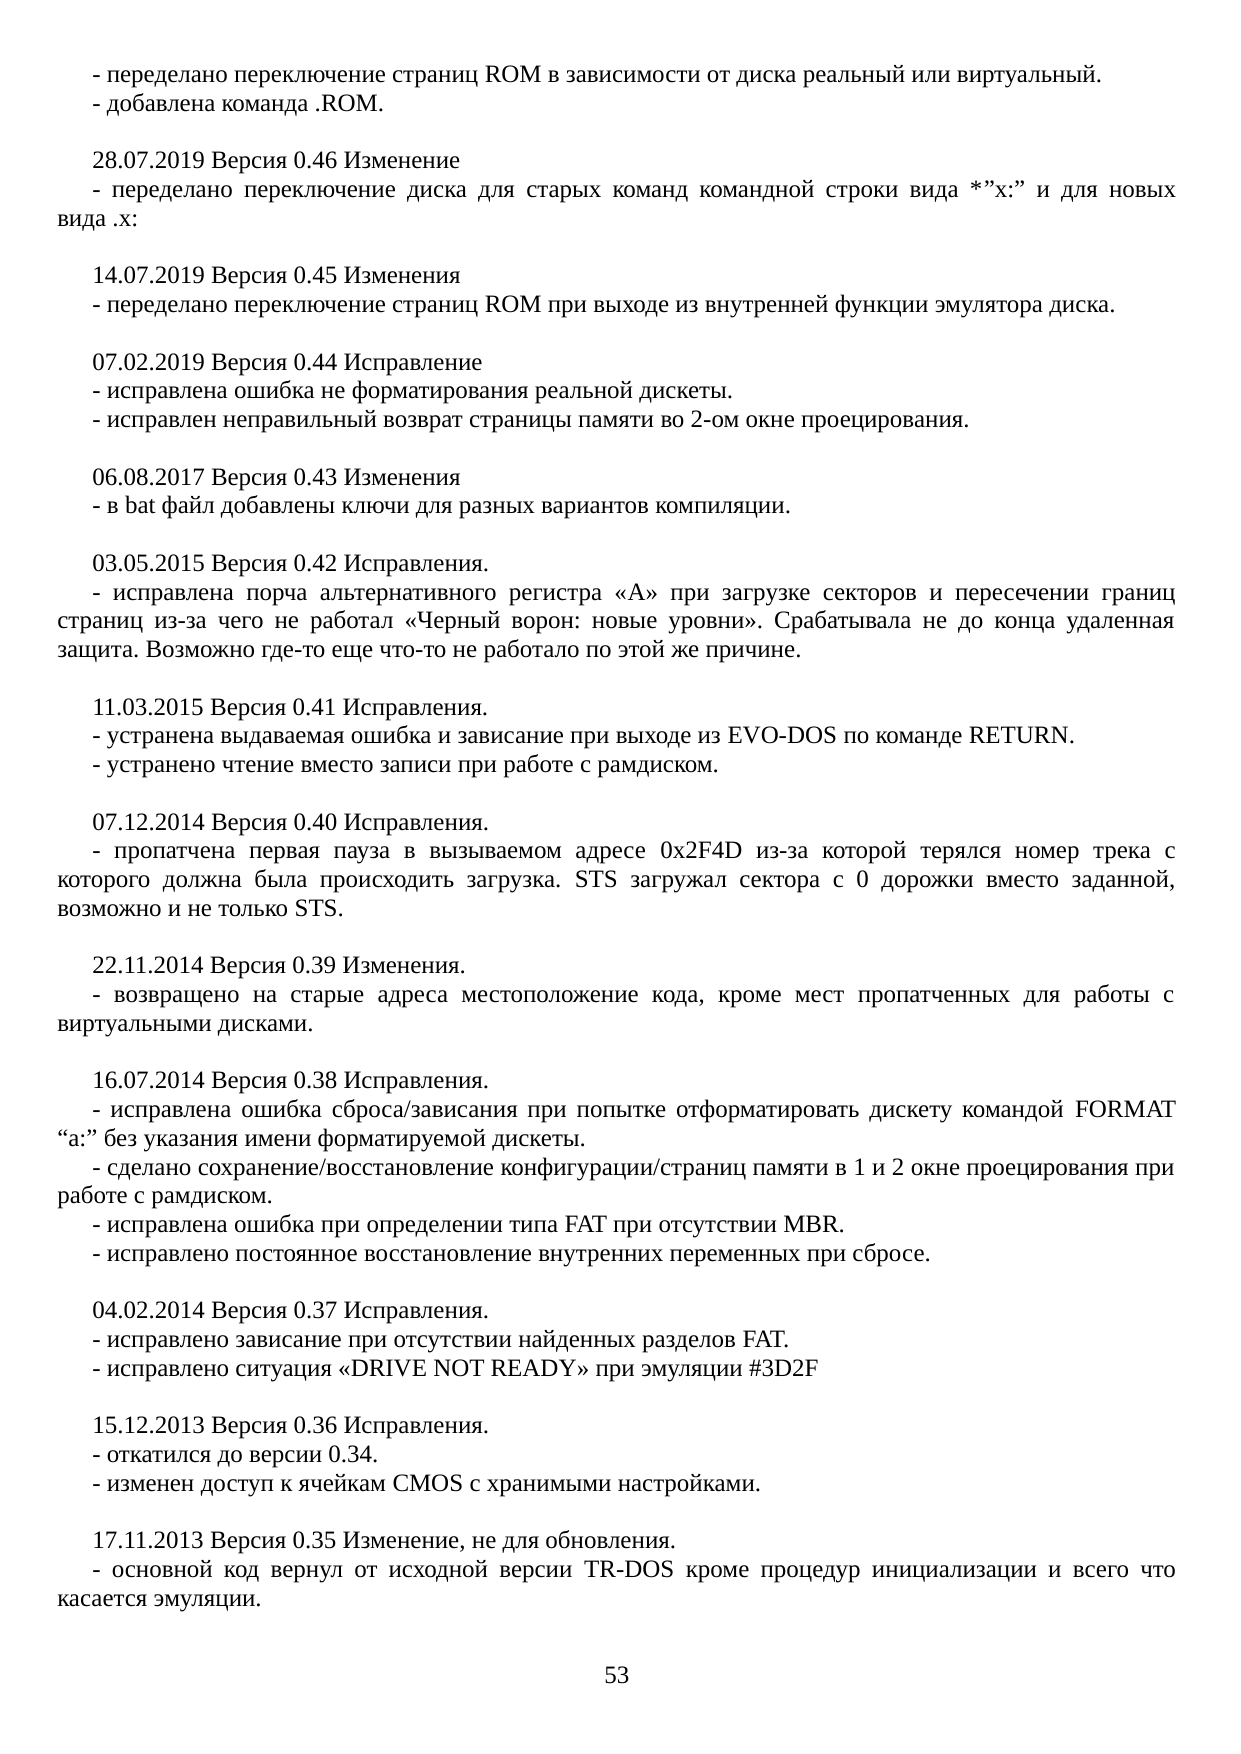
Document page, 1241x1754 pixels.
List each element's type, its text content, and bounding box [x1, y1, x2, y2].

text - сделано сохранение/восстановление конфигурации/страниц памяти в 1 и 2 окне проецирования при работе с рамдиском. [57, 1152, 1176, 1209]
text - исправлен неправильный возврат страницы памяти во 2-ом окне проецирования. [57, 404, 1176, 433]
text - изменен доступ к ячейкам CMOS с хранимыми настройками. [57, 1468, 1176, 1497]
text 04.02.2014 Версия 0.37 Исправления. [57, 1296, 1176, 1324]
text 15.12.2013 Версия 0.36 Исправления. [57, 1411, 1176, 1439]
text - исправлена ошибка не форматирования реальной дискеты. [57, 376, 1176, 404]
text - переделано переключение страниц ROM в зависимости от диска реальный или виртуальный. [57, 59, 1176, 88]
text 28.07.2019 Версия 0.46 Изменение [57, 146, 1176, 174]
text 22.11.2014 Версия 0.39 Изменения. [57, 951, 1176, 979]
text - возвращено на старые адреса местоположение кода, кроме мест пропатченных для работы с виртуальными дисками. [57, 979, 1176, 1037]
text 16.07.2014 Версия 0.38 Исправления. [57, 1066, 1176, 1094]
text - исправлена ошибка при определении типа FAT при отсутствии MBR. [57, 1209, 1176, 1238]
text - откатился до версии 0.34. [57, 1439, 1176, 1468]
text - исправлено постоянное восстановление внутренних переменных при сбросе. [57, 1238, 1176, 1267]
text - исправлено ситуация «DRIVE NOT READY» при эмуляции #3D2F [57, 1353, 1176, 1382]
text 06.08.2017 Версия 0.43 Изменения [57, 462, 1176, 491]
text - основной код вернул от исходной версии TR-DOS кроме процедур инициализации и всего что касается эмуляции. [57, 1554, 1176, 1612]
text 17.11.2013 Версия 0.35 Изменение, не для обновления. [57, 1526, 1176, 1554]
text - устранено чтение вместо записи при работе с рамдиском. [57, 749, 1176, 778]
text - исправлена порча альтернативного регистра «A» при загрузке секторов и пересечении границ страниц из-за чего не работал «Черный ворон: новые уровни». Срабатывала не до конца удаленная защита. Возможно где-то еще что-то не работало по этой же причине. [57, 577, 1176, 663]
text - в bat файл добавлены ключи для разных вариантов компиляции. [57, 491, 1176, 519]
text - устранена выдаваемая ошибка и зависание при выходе из EVO-DOS по команде RETURN. [57, 721, 1176, 749]
text 07.12.2014 Версия 0.40 Исправления. [57, 807, 1176, 836]
text 07.02.2019 Версия 0.44 Исправление [57, 347, 1176, 376]
text 03.05.2015 Версия 0.42 Исправления. [57, 548, 1176, 577]
text - пропатчена первая пауза в вызываемом адресе 0x2F4D из-за которой терялся номер трека с которого должна была происходить загрузка. STS загружал сектора с 0 дорожки вместо заданной, возможно и не только STS. [57, 836, 1176, 922]
text 11.03.2015 Версия 0.41 Исправления. [57, 692, 1176, 721]
text - добавлена команда .ROM. [57, 88, 1176, 117]
text - переделано переключение диска для старых команд командной строки вида *”x:” и для новых вида .x: [57, 174, 1176, 232]
text 14.07.2019 Версия 0.45 Изменения [57, 261, 1176, 289]
text - переделано переключение страниц ROM при выходе из внутренней функции эмулятора диска. [57, 289, 1176, 318]
text - исправлено зависание при отсутствии найденных разделов FAT. [57, 1324, 1176, 1353]
text - исправлена ошибка сброса/зависания при попытке отформатировать дискету командой FORMAT “a:” без указания имени форматируемой дискеты. [57, 1094, 1176, 1152]
